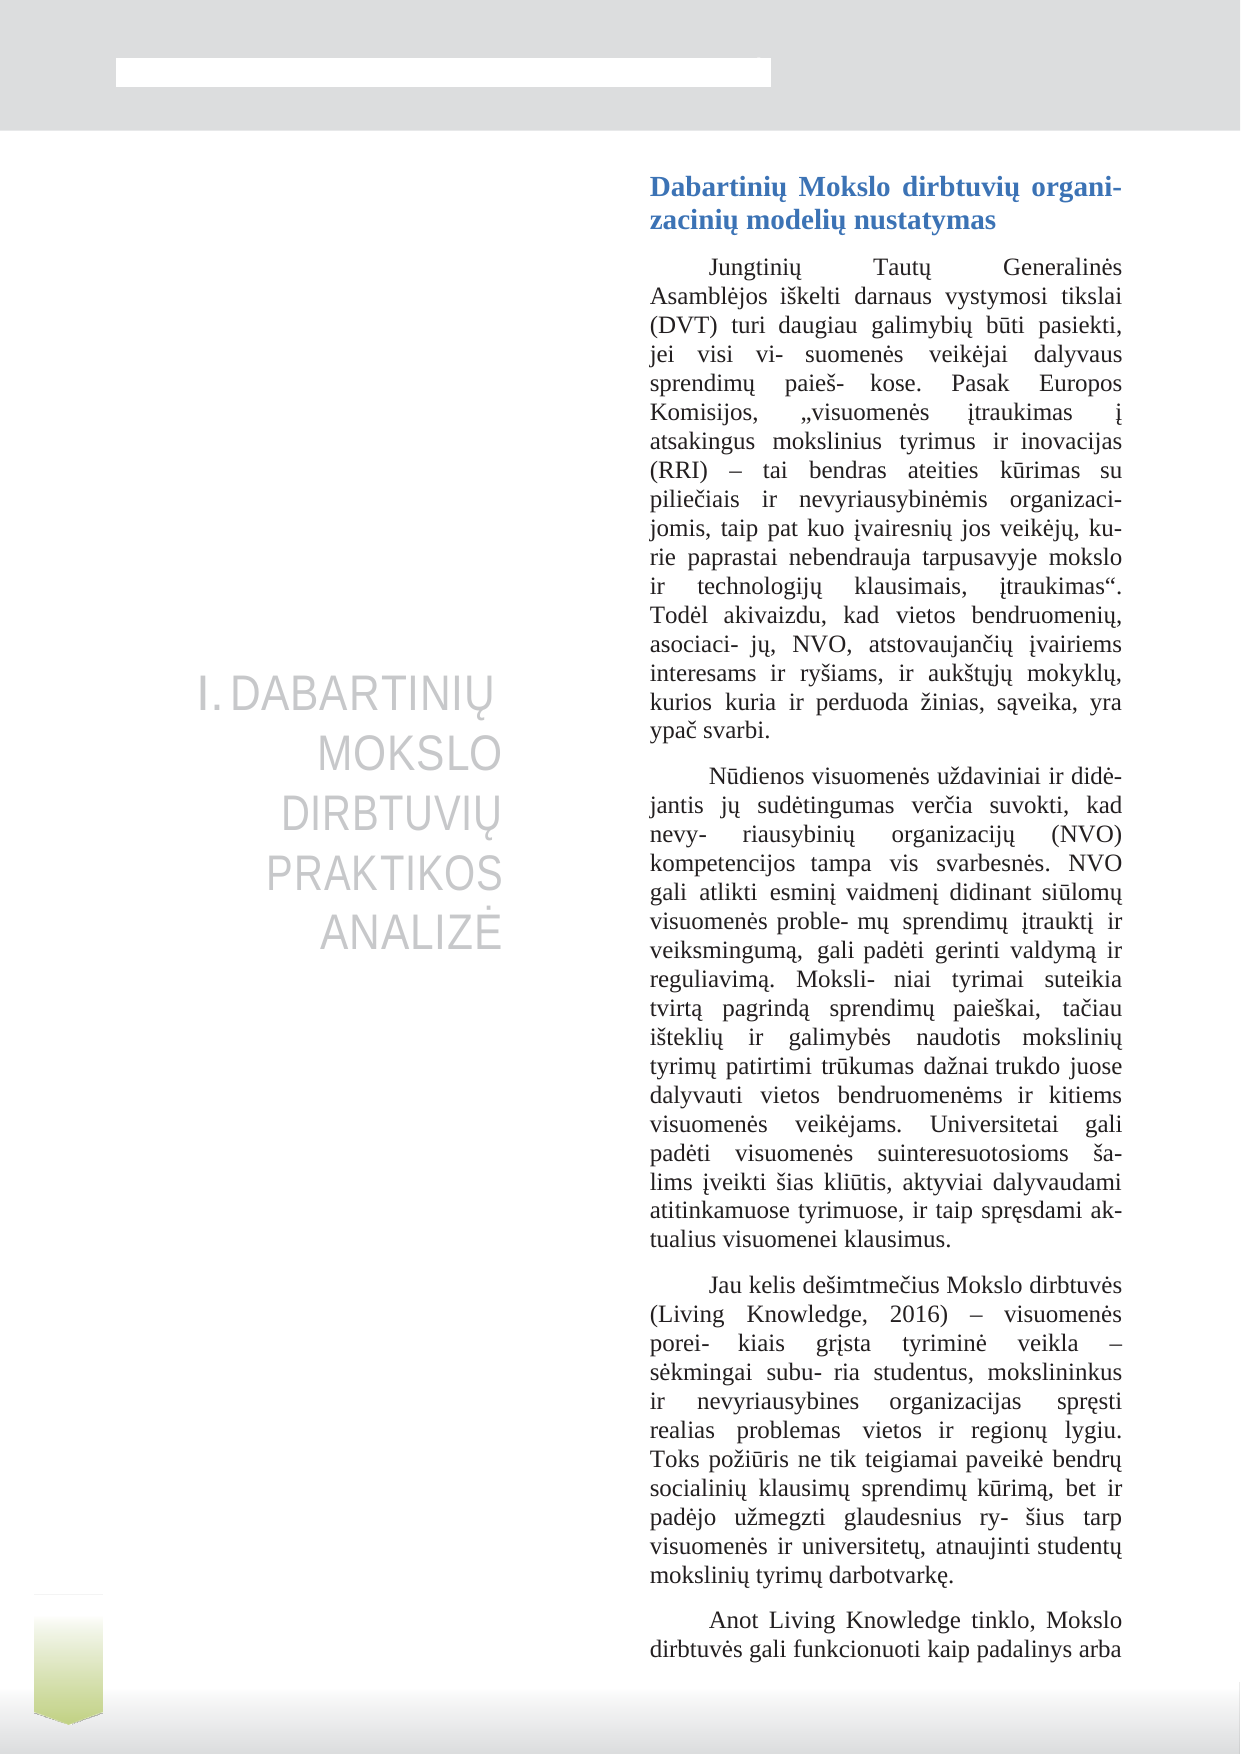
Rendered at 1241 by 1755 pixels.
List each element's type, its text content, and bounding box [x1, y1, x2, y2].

text Anot Living Knowledge tinklo, Mokslo dirbtuvės gali funkcionuoti kaip padalinys arba [649, 1605, 1122, 1663]
text Nūdienos visuomenės uždaviniai ir didė- jantis jų sudėtingumas verčia suvokti, kad nevy- riausybinių organizacijų (NVO) kompetencijos tampa vis svarbesnės. NVO gali atlikti esminį vaidmenį didinant siūlomų visuomenės proble- mų sprendimų įtrauktį ir veiksmingumą, gali padėti gerinti valdymą ir reguliavimą. Moksli- niai tyrimai suteikia tvirtą pagrindą sprendimų paieškai, tačiau išteklių ir galimybės naudotis mokslinių tyrimų patirtimi trūkumas dažnai trukdo juose dalyvauti vietos bendruomenėms ir kitiems visuomenės veikėjams. Universitetai gali padėti visuomenės suinteresuotosioms ša- lims įveikti šias kliūtis, aktyviai dalyvaudami atitinkamuose tyrimuose, ir taip spręsdami ak- tualius visuomenei klausimus. [649, 761, 1122, 1253]
list DABARTINIŲ [196, 663, 502, 721]
text Jau kelis dešimtmečius Mokslo dirbtuvės (Living Knowledge, 2016) – visuomenės porei- kiais grįsta tyriminė veikla – sėkmingai subu- ria studentus, mokslininkus ir nevyriausybines organizacijas spręsti realias problemas vietos ir regionų lygiu. Toks požiūris ne tik teigiamai paveikė bendrų socialinių klausimų sprendimų kūrimą, bet ir padėjo užmegzti glaudesnius ry- šius tarp visuomenės ir universitetų, atnaujinti studentų mokslinių tyrimų darbotvarkę. [649, 1270, 1122, 1588]
text Jungtinių Tautų Generalinės Asamblėjos iškelti darnaus vystymosi tikslai (DVT) turi daugiau galimybių būti pasiekti, jei visi vi- suomenės veikėjai dalyvaus sprendimų paieš- kose. Pasak Europos Komisijos, „visuomenės įtraukimas į atsakingus mokslinius tyrimus ir inovacijas (RRI) – tai bendras ateities kūrimas su piliečiais ir nevyriausybinėmis organizaci- jomis, taip pat kuo įvairesnių jos veikėjų, ku- rie paprastai nebendrauja tarpusavyje mokslo ir technologijų klausimais, įtraukimas“. Todėl akivaizdu, kad vietos bendruomenių, asociaci- jų, NVO, atstovaujančių įvairiems interesams ir ryšiams, ir aukštųjų mokyklų, kurios kuria ir perduoda žinias, sąveika, yra ypač svarbi. [649, 252, 1122, 744]
text MOKSLO DIRBTUVIŲ PRAKTIKOS ANALIZĖ [259, 723, 502, 960]
text Dabartinių Mokslo dirbtuvių organi- zacinių modelių nustatymas [649, 170, 1122, 236]
